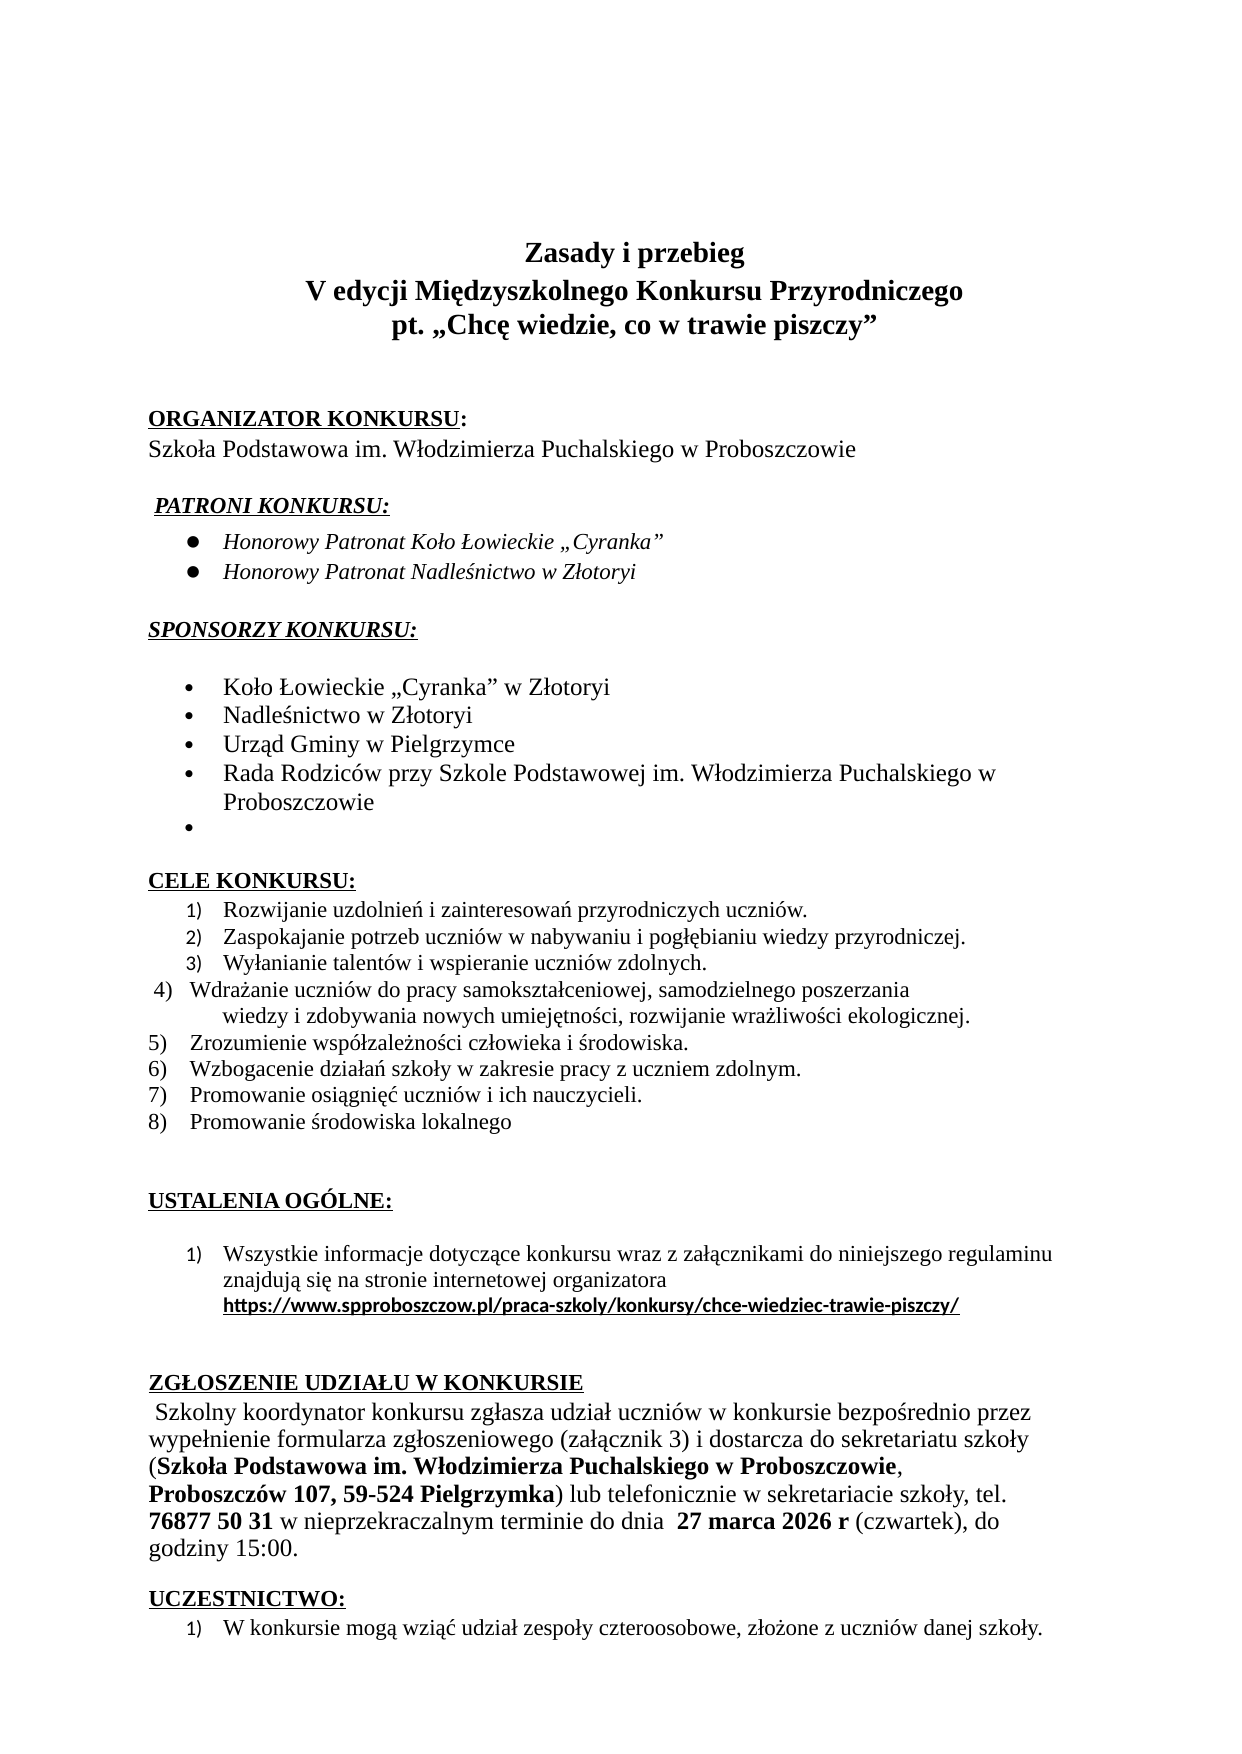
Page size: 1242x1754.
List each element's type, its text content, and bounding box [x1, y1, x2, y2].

list Koło Łowieckie „Cyranka” w Złotoryi [185, 672, 1121, 700]
text 5) Zrozumienie współzależności człowieka i środowiska. [148, 1029, 1121, 1055]
text 6) Wzbogacenie działań szkoły w zakresie pracy z uczniem zdolnym. [148, 1055, 1121, 1081]
list W konkursie mogą wziąć udział zespoły czteroosobowe, złożone z uczniów danej szkoły. [185, 1614, 1121, 1641]
list Wszystkie informacje dotyczące konkursu wraz z załącznikami do niniejszego regulaminu znajdują się na stronie internetowej organizatora https://www.spproboszczow.pl/praca-szkoly/konkursy/chce-wiedziec-trawie-piszczy/ [185, 1239, 1121, 1318]
text USTALENIA OGÓLNE: [148, 1187, 1121, 1213]
text ORGANIZATOR KONKURSU: [148, 405, 1121, 432]
text SPONSORZY KONKURSU: [148, 616, 1121, 642]
text 7) Promowanie osiągnięć uczniów i ich nauczycieli. [148, 1081, 1121, 1108]
list Rada Rodziców przy Szkole Podstawowej im. Włodzimierza Puchalskiego w Proboszczowie [185, 758, 1121, 815]
list Nadleśnictwo w Złotoryi [185, 700, 1121, 729]
text Zasady i przebieg [148, 235, 1121, 268]
text Proboszczów 107, 59-524 Pielgrzymka) lub telefonicznie w sekretariacie szkoły, tel. 76877 50 31 w nieprzekraczalnym terminie do dnia 27 marca 2026 r (czwartek), do godziny 15:00. [148, 1480, 1037, 1562]
text ZGŁOSZENIE UDZIAŁU W KONKURSIE [148, 1369, 1121, 1395]
list Wyłanianie talentów i wspieranie uczniów zdolnych. [185, 949, 1121, 976]
text Szkolny koordynator konkursu zgłasza udział uczniów w konkursie bezpośrednio przez wypełnienie formularza zgłoszeniowego (załącznik 3) i dostarcza do sekretariatu szkoły (Szkoła Podstawowa im. Włodzimierza Puchalskiego w Proboszczowie, [148, 1398, 1037, 1480]
text pt. „Chcę wiedzie, co w trawie piszczy” [148, 307, 1121, 340]
list Urząd Gminy w Pielgrzymce [185, 729, 1121, 758]
text 4) Wdrażanie uczniów do pracy samokształceniowej, samodzielnego poszerzania [148, 976, 964, 1002]
text V edycji Międzyszkolnego Konkursu Przyrodniczego [148, 273, 1121, 307]
text wiedzy i zdobywania nowych umiejętności, rozwijanie wrażliwości ekologicznej. [148, 1002, 1034, 1029]
text UCZESTNICTWO: [148, 1585, 1121, 1611]
text Szkoła Podstawowa im. Włodzimierza Puchalskiego w Proboszczowie [148, 434, 1121, 463]
list Honorowy Patronat Nadleśnictwo w Złotoryi [185, 555, 1121, 586]
list Rozwijanie uzdolnień i zainteresowań przyrodniczych uczniów. [185, 896, 1121, 923]
text 8) Promowanie środowiska lokalnego [148, 1108, 1121, 1134]
text CELE KONKURSU: [148, 867, 1121, 893]
list Honorowy Patronat Koło Łowieckie „Cyranka” [185, 525, 1121, 555]
text PATRONI KONKURSU: [154, 492, 1121, 518]
list Zaspokajanie potrzeb uczniów w nabywaniu i pogłębianiu wiedzy przyrodniczej. [185, 923, 1121, 949]
